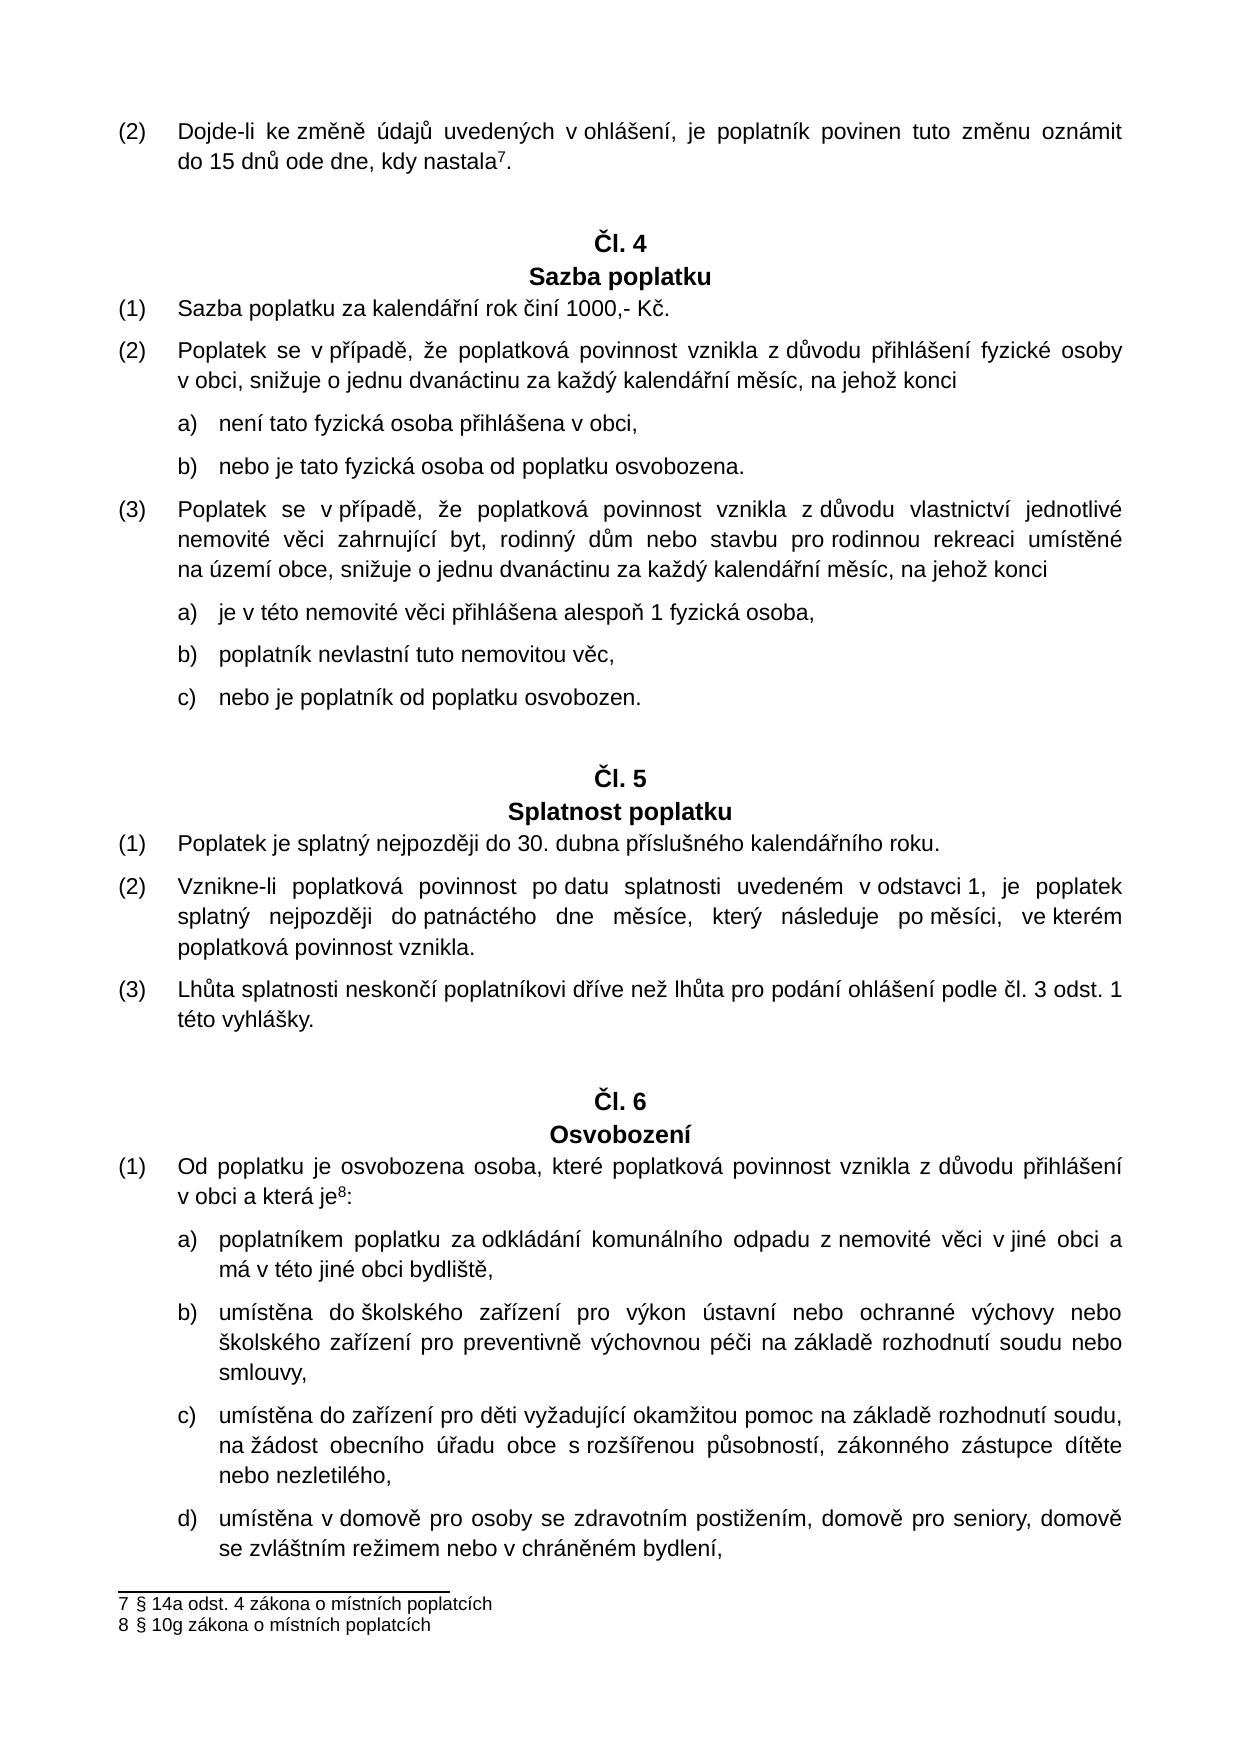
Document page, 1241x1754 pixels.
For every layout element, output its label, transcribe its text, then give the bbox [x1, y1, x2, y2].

list Poplatek se v případě, že poplatková povinnost vznikla z důvodu vlastnictví jednotlivé nemovité věci zahrnující byt, rodinný dům nebo stavbu pro rodinnou rekreaci umístěné na území obce, snižuje o jednu dvanáctinu za každý kalendářní měsíc, na jehož konci [118, 496, 1122, 582]
list Sazba poplatku za kalendářní rok činí 1000,- Kč. [118, 294, 1122, 321]
list poplatník nevlastní tuto nemovitou věc, [177, 641, 1122, 668]
list nebo je tato fyzická osoba od poplatku osvobozena. [177, 453, 1122, 479]
list Poplatek se v případě, že poplatková povinnost vznikla z důvodu přihlášení fyzické osoby v obci, snižuje o jednu dvanáctinu za každý kalendářní měsíc, na jehož konci [118, 337, 1122, 394]
list umístěna do zařízení pro děti vyžadující okamžitou pomoc na základě rozhodnutí soudu, na žádost obecního úřadu obce s rozšířenou působností, zákonného zástupce dítěte nebo nezletilého, [177, 1402, 1122, 1488]
list Lhůta splatnosti neskončí poplatníkovi dříve než lhůta pro podání ohlášení podle čl. 3 odst. 1 této vyhlášky. [118, 976, 1122, 1033]
subtitle Čl. 4 Sazba poplatku [118, 228, 1122, 290]
list je v této nemovité věci přihlášena alespoň 1 fyzická osoba, [177, 599, 1122, 625]
list Od poplatku je osvobozena osoba, které poplatková povinnost vznikla z důvodu přihlášení v obci a která je: [118, 1153, 1122, 1209]
list § 10g zákona o místních poplatcích [118, 1614, 1122, 1635]
list Vznikne-li poplatková povinnost po datu splatnosti uvedeném v odstavci 1, je poplatek splatný nejpozději do patnáctého dne měsíce, který následuje po měsíci, ve kterém poplatková povinnost vznikla. [118, 873, 1122, 960]
list umístěna do školského zařízení pro výkon ústavní nebo ochranné výchovy nebo školského zařízení pro preventivně výchovnou péči na základě rozhodnutí soudu nebo smlouvy, [177, 1298, 1122, 1385]
list Dojde-li ke změně údajů uvedených v ohlášení, je poplatník povinen tuto změnu oznámit do 15 dnů ode dne, kdy nastala. [118, 118, 1122, 175]
subtitle Čl. 6 Osvobození [118, 1087, 1122, 1148]
subtitle Čl. 5 Splatnost poplatku [118, 764, 1122, 826]
list umístěna v domově pro osoby se zdravotním postižením, domově pro seniory, domově se zvláštním režimem nebo v chráněném bydlení, [177, 1505, 1122, 1561]
list není tato fyzická osoba přihlášena v obci, [177, 410, 1122, 437]
list poplatníkem poplatku za odkládání komunálního odpadu z nemovité věci v jiné obci a má v této jiné obci bydliště, [177, 1226, 1122, 1282]
list Poplatek je splatný nejpozději do 30. dubna příslušného kalendářního roku. [118, 830, 1122, 857]
list nebo je poplatník od poplatku osvobozen. [177, 684, 1122, 711]
list § 14a odst. 4 zákona o místních poplatcích [118, 1592, 1122, 1614]
